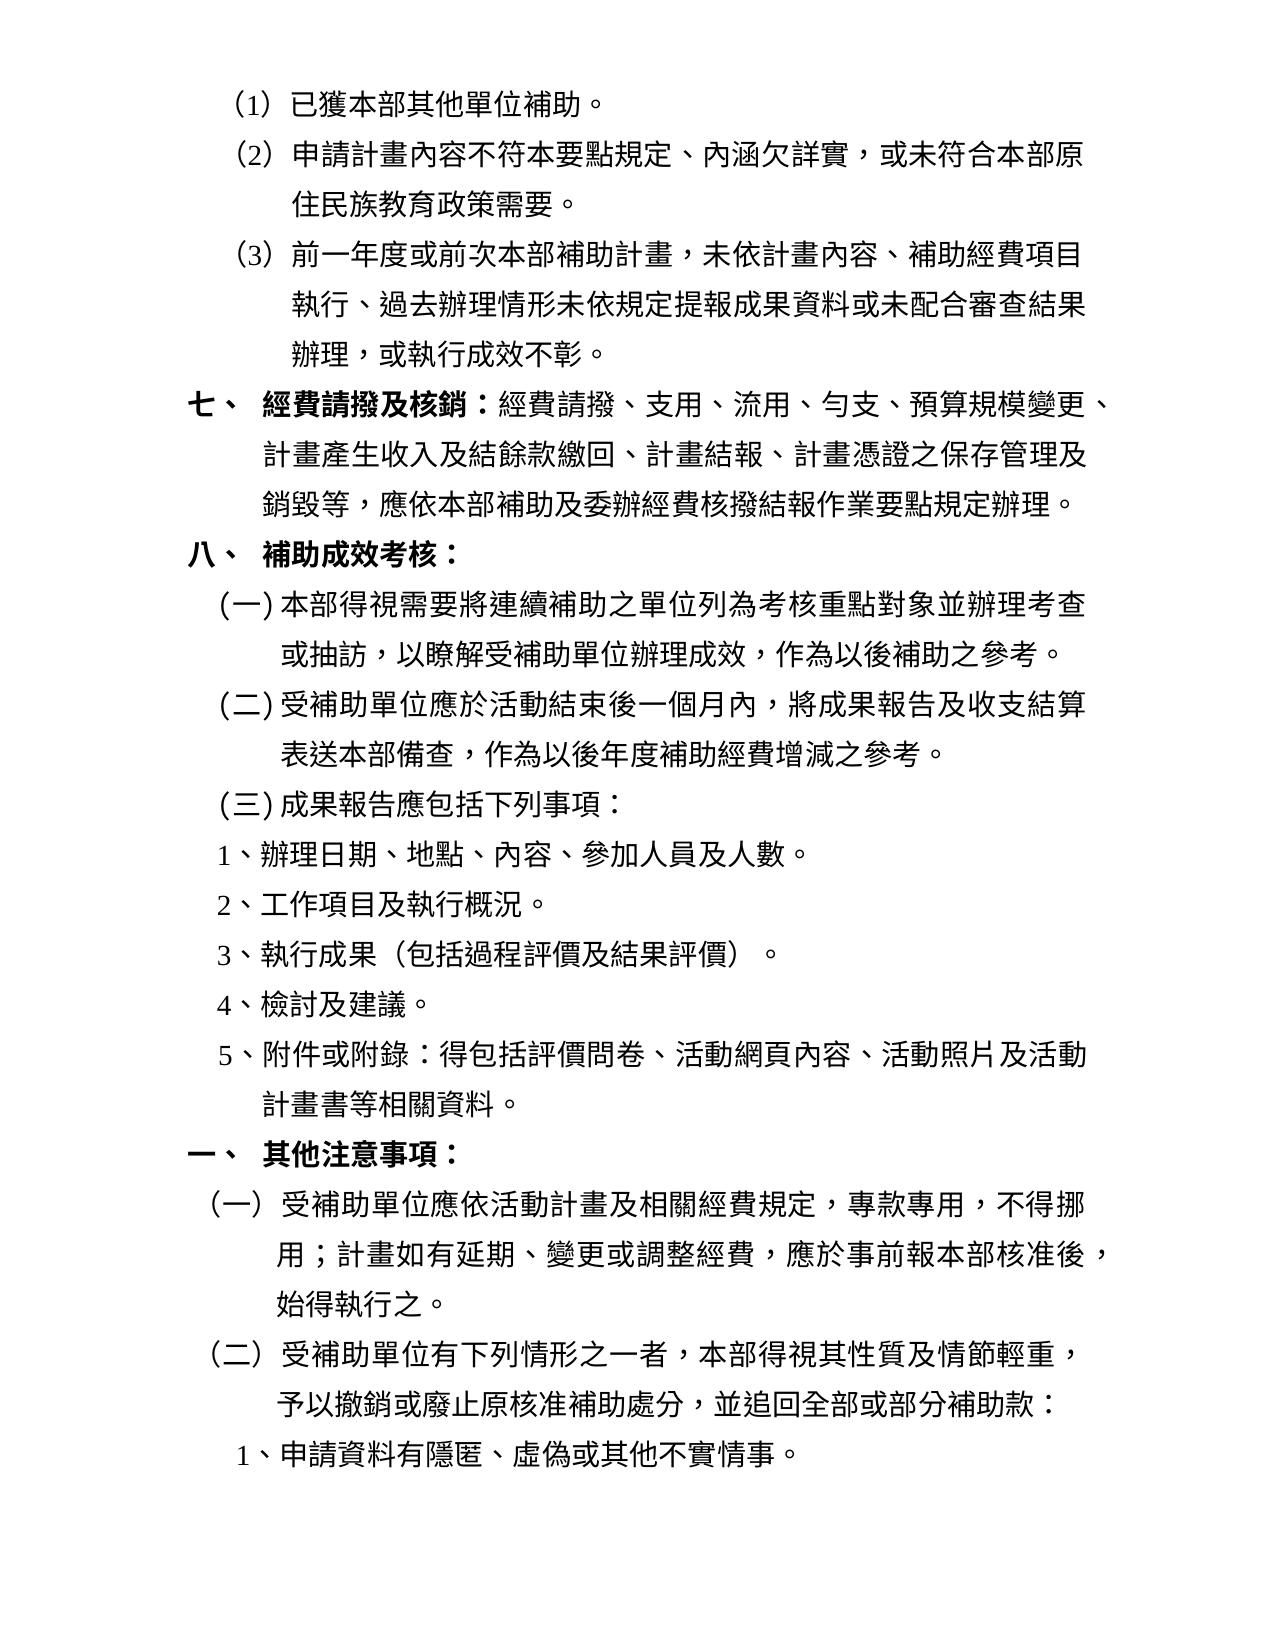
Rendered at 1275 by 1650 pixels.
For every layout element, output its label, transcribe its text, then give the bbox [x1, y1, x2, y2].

text 4、檢討及建議。 [187, 975, 1087, 1025]
text 1、申請資料有隱匿、虛偽或其他不實情事。 [221, 1425, 1087, 1475]
list 受補助單位應於活動結束後一個月內，將成果報告及收支結算表送本部備查，作為以後年度補助經費增減之參考。 [217, 675, 1087, 775]
list 本部得視需要將連續補助之單位列為考核重點對象並辦理考查或抽訪，以瞭解受補助單位辦理成效，作為以後補助之參考。 [217, 575, 1087, 675]
list 補助成效考核： [187, 525, 1087, 575]
text 1、辦理日期、地點、內容、參加人員及人數。 [187, 825, 1087, 875]
text （1）已獲本部其他單位補助。 [187, 75, 1087, 125]
text （二）受補助單位有下列情形之一者，本部得視其性質及情節輕重，予以撤銷或廢止原核准補助處分，並追回全部或部分補助款： [192, 1325, 1087, 1425]
text （2）申請計畫內容不符本要點規定、內涵欠詳實，或未符合本部原住民族教育政策需要。 [187, 125, 1087, 225]
text 5、附件或附錄：得包括評價問卷、活動網頁內容、活動照片及活動計畫書等相關資料。 [187, 1025, 1087, 1125]
list 成果報告應包括下列事項： [217, 775, 1087, 825]
list 其他注意事項： [187, 1125, 1087, 1175]
list 經費請撥及核銷：經費請撥、支用、流用、勻支、預算規模變更、計畫產生收入及結餘款繳回、計畫結報、計畫憑證之保存管理及銷毀等，應依本部補助及委辦經費核撥結報作業要點規定辦理。 [187, 375, 1087, 525]
text 3、執行成果（包括過程評價及結果評價）。 [187, 925, 1087, 975]
text （3）前一年度或前次本部補助計畫，未依計畫內容、補助經費項目執行、過去辦理情形未依規定提報成果資料或未配合審查結果辦理，或執行成效不彰。 [187, 225, 1087, 375]
text （一）受補助單位應依活動計畫及相關經費規定，專款專用，不得挪用；計畫如有延期、變更或調整經費，應於事前報本部核准後，始得執行之。 [192, 1175, 1087, 1325]
text 2、工作項目及執行概況。 [187, 875, 1087, 925]
